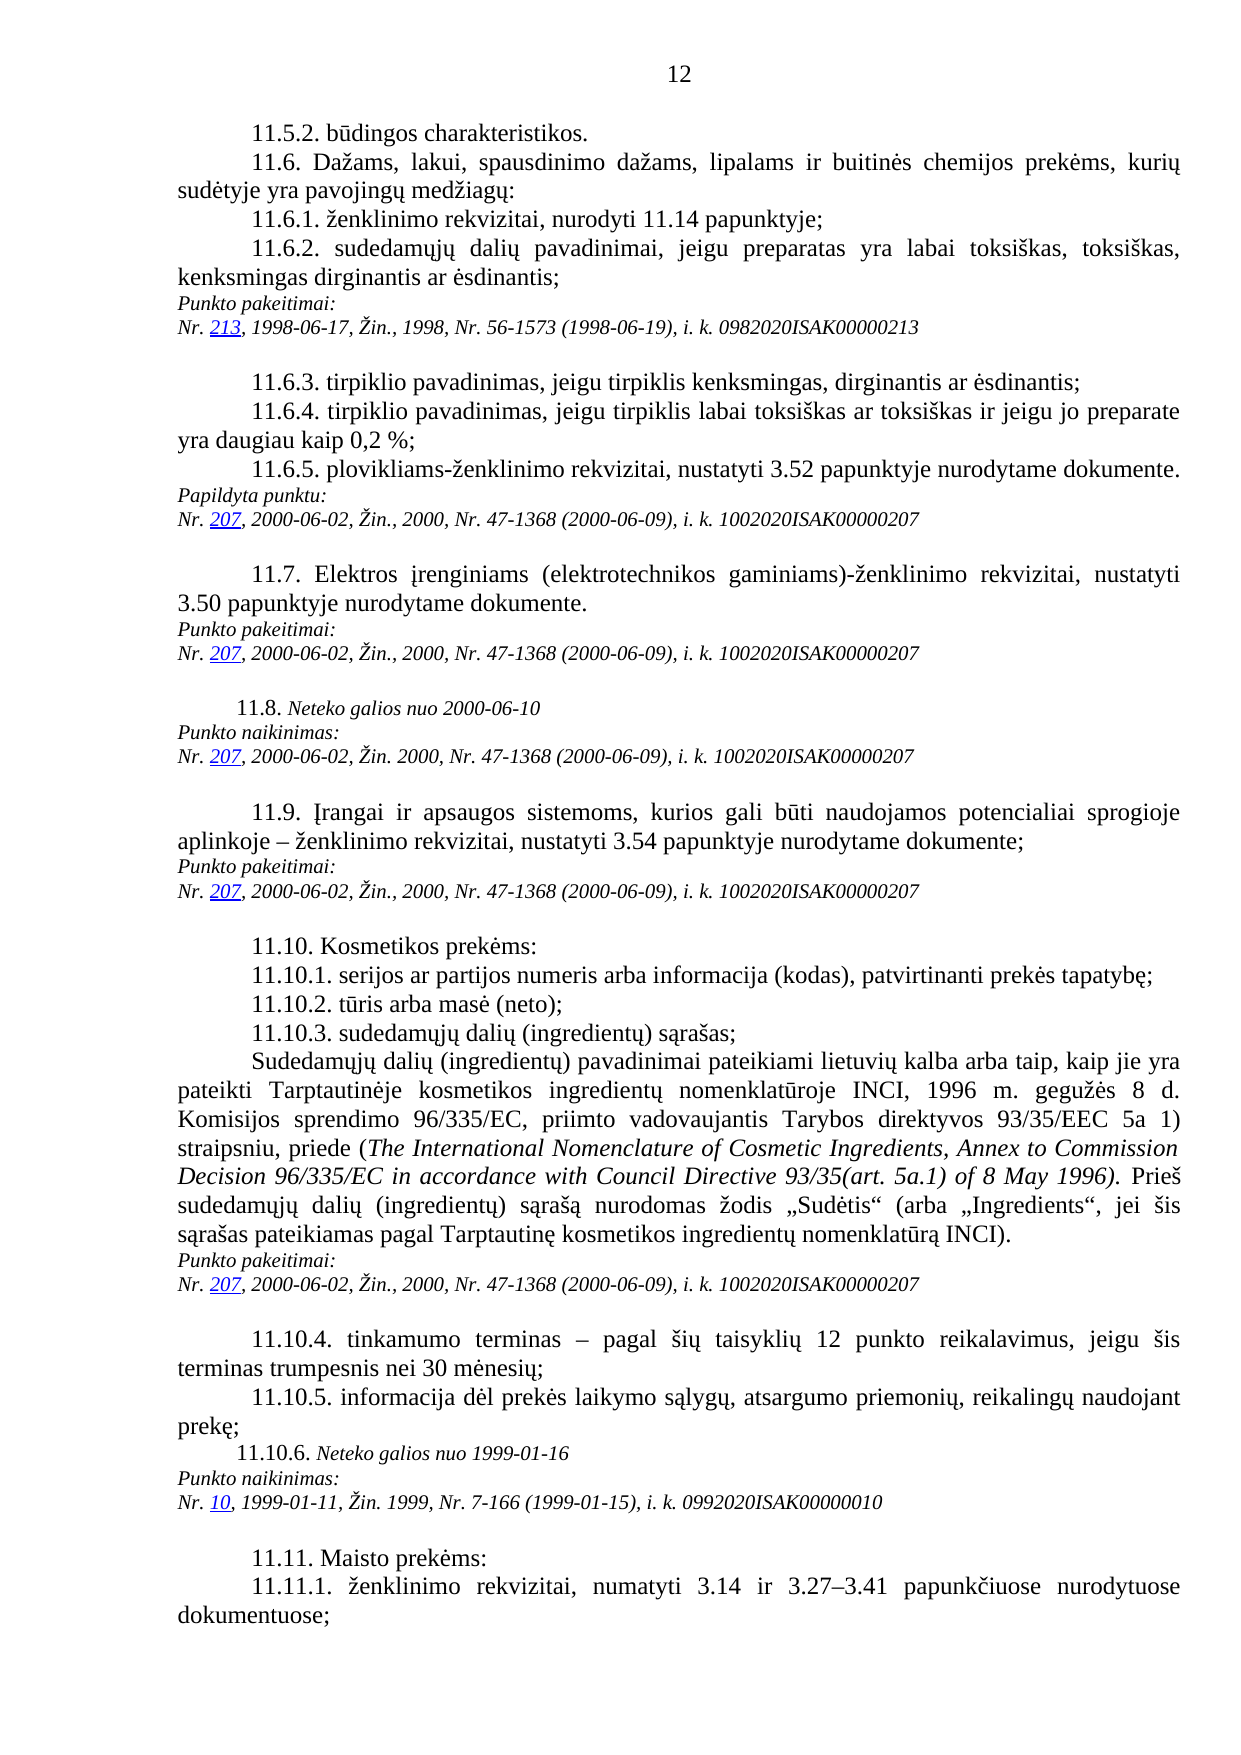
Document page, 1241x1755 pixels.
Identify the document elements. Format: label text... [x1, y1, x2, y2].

text 11.6.2. sudedamųjų dalių pavadinimai, jeigu preparatas yra labai toksiškas, toksiškas, kenksmingas dirginantis ar ėsdinantis; [177, 233, 1181, 291]
text 11.11. Maisto prekėms: [177, 1543, 1181, 1571]
text 11.10.2. tūris arba masė (neto); [177, 989, 1181, 1018]
text Punkto pakeitimai: [177, 854, 1181, 878]
text 11.10. Kosmetikos prekėms: [177, 931, 1181, 960]
text Nr. 207, 2000-06-02, Žin. 2000, Nr. 47-1368 (2000-06-09), i. k. 1002020ISAK00000207 [177, 744, 1181, 768]
text 11.10.6. Neteko galios nuo 1999-01-16 [177, 1439, 1181, 1466]
text 11.10.3. sudedamųjų dalių (ingredientų) sąrašas; [177, 1018, 1181, 1046]
text Nr. 207, 2000-06-02, Žin., 2000, Nr. 47-1368 (2000-06-09), i. k. 1002020ISAK00000207 [177, 1272, 1181, 1296]
text 11.8. Neteko galios nuo 2000-06-10 [177, 694, 1181, 720]
text Punkto pakeitimai: [177, 291, 1181, 315]
text Punkto pakeitimai: [177, 617, 1181, 641]
text Nr. 207, 2000-06-02, Žin., 2000, Nr. 47-1368 (2000-06-09), i. k. 1002020ISAK00000207 [177, 507, 1181, 531]
text 11.6.1. ženklinimo rekvizitai, nurodyti 11.14 papunktyje; [177, 204, 1181, 233]
text 11.5.2. būdingos charakteristikos. [177, 118, 1181, 147]
text Papildyta punktu: [177, 482, 1181, 507]
text Sudedamųjų dalių (ingredientų) pavadinimai pateikiami lietuvių kalba arba taip, kaip jie yra pateikti Tarptautinėje kosmetikos ingredientų nomenklatūroje INCI, 1996 m. gegužės 8 d. Komisijos sprendimo 96/335/EC, priimto vadovaujantis Tarybos direktyvos 93/35/EEC 5a 1) straipsniu, priede (The International Nomenclature of Cosmetic Ingredients, Annex to Commission Decision 96/335/EC in accordance with Council Directive 93/35(art. 5a.1) of 8 May 1996). Prieš sudedamųjų dalių (ingredientų) sąrašą nurodomas žodis „Sudėtis“ (arba „Ingredients“, jei šis sąrašas pateikiamas pagal Tarptautinę kosmetikos ingredientų nomenklatūrą INCI). [177, 1046, 1181, 1248]
text 11.11.1. ženklinimo rekvizitai, numatyti 3.14 ir 3.27–3.41 papunkčiuose nurodytuose dokumentuose; [177, 1571, 1181, 1629]
text 11.9. Įrangai ir apsaugos sistemoms, kurios gali būti naudojamos potencialiai sprogioje aplinkoje – ženklinimo rekvizitai, nustatyti 3.54 papunktyje nurodytame dokumente; [177, 797, 1181, 854]
text 11.6.3. tirpiklio pavadinimas, jeigu tirpiklis kenksmingas, dirginantis ar ėsdinantis; [177, 367, 1181, 396]
text Nr. 207, 2000-06-02, Žin., 2000, Nr. 47-1368 (2000-06-09), i. k. 1002020ISAK00000207 [177, 641, 1181, 665]
text 11.6.5. plovikliams-ženklinimo rekvizitai, nustatyti 3.52 papunktyje nurodytame dokumente. [177, 454, 1181, 482]
text Punkto naikinimas: [177, 1466, 1181, 1490]
text 11.10.4. tinkamumo terminas – pagal šių taisyklių 12 punkto reikalavimus, jeigu šis terminas trumpesnis nei 30 mėnesių; [177, 1324, 1181, 1382]
text 11.10.1. serijos ar partijos numeris arba informacija (kodas), patvirtinanti prekės tapatybę; [177, 960, 1181, 989]
text 11.6. Dažams, lakui, spausdinimo dažams, lipalams ir buitinės chemijos prekėms, kurių sudėtyje yra pavojingų medžiagų: [177, 147, 1181, 204]
text 11.6.4. tirpiklio pavadinimas, jeigu tirpiklis labai toksiškas ar toksiškas ir jeigu jo preparate yra daugiau kaip 0,2 %; [177, 396, 1181, 454]
text Nr. 10, 1999-01-11, Žin. 1999, Nr. 7-166 (1999-01-15), i. k. 0992020ISAK00000010 [177, 1490, 1181, 1514]
text Punkto naikinimas: [177, 720, 1181, 744]
text 11.7. Elektros įrenginiams (elektrotechnikos gaminiams)-ženklinimo rekvizitai, nustatyti 3.50 papunktyje nurodytame dokumente. [177, 559, 1181, 617]
text 11.10.5. informacija dėl prekės laikymo sąlygų, atsargumo priemonių, reikalingų naudojant prekę; [177, 1382, 1181, 1439]
text Punkto pakeitimai: [177, 1248, 1181, 1272]
text Nr. 207, 2000-06-02, Žin., 2000, Nr. 47-1368 (2000-06-09), i. k. 1002020ISAK00000207 [177, 878, 1181, 903]
text Nr. 213, 1998-06-17, Žin., 1998, Nr. 56-1573 (1998-06-19), i. k. 0982020ISAK00000213 [177, 315, 1181, 339]
